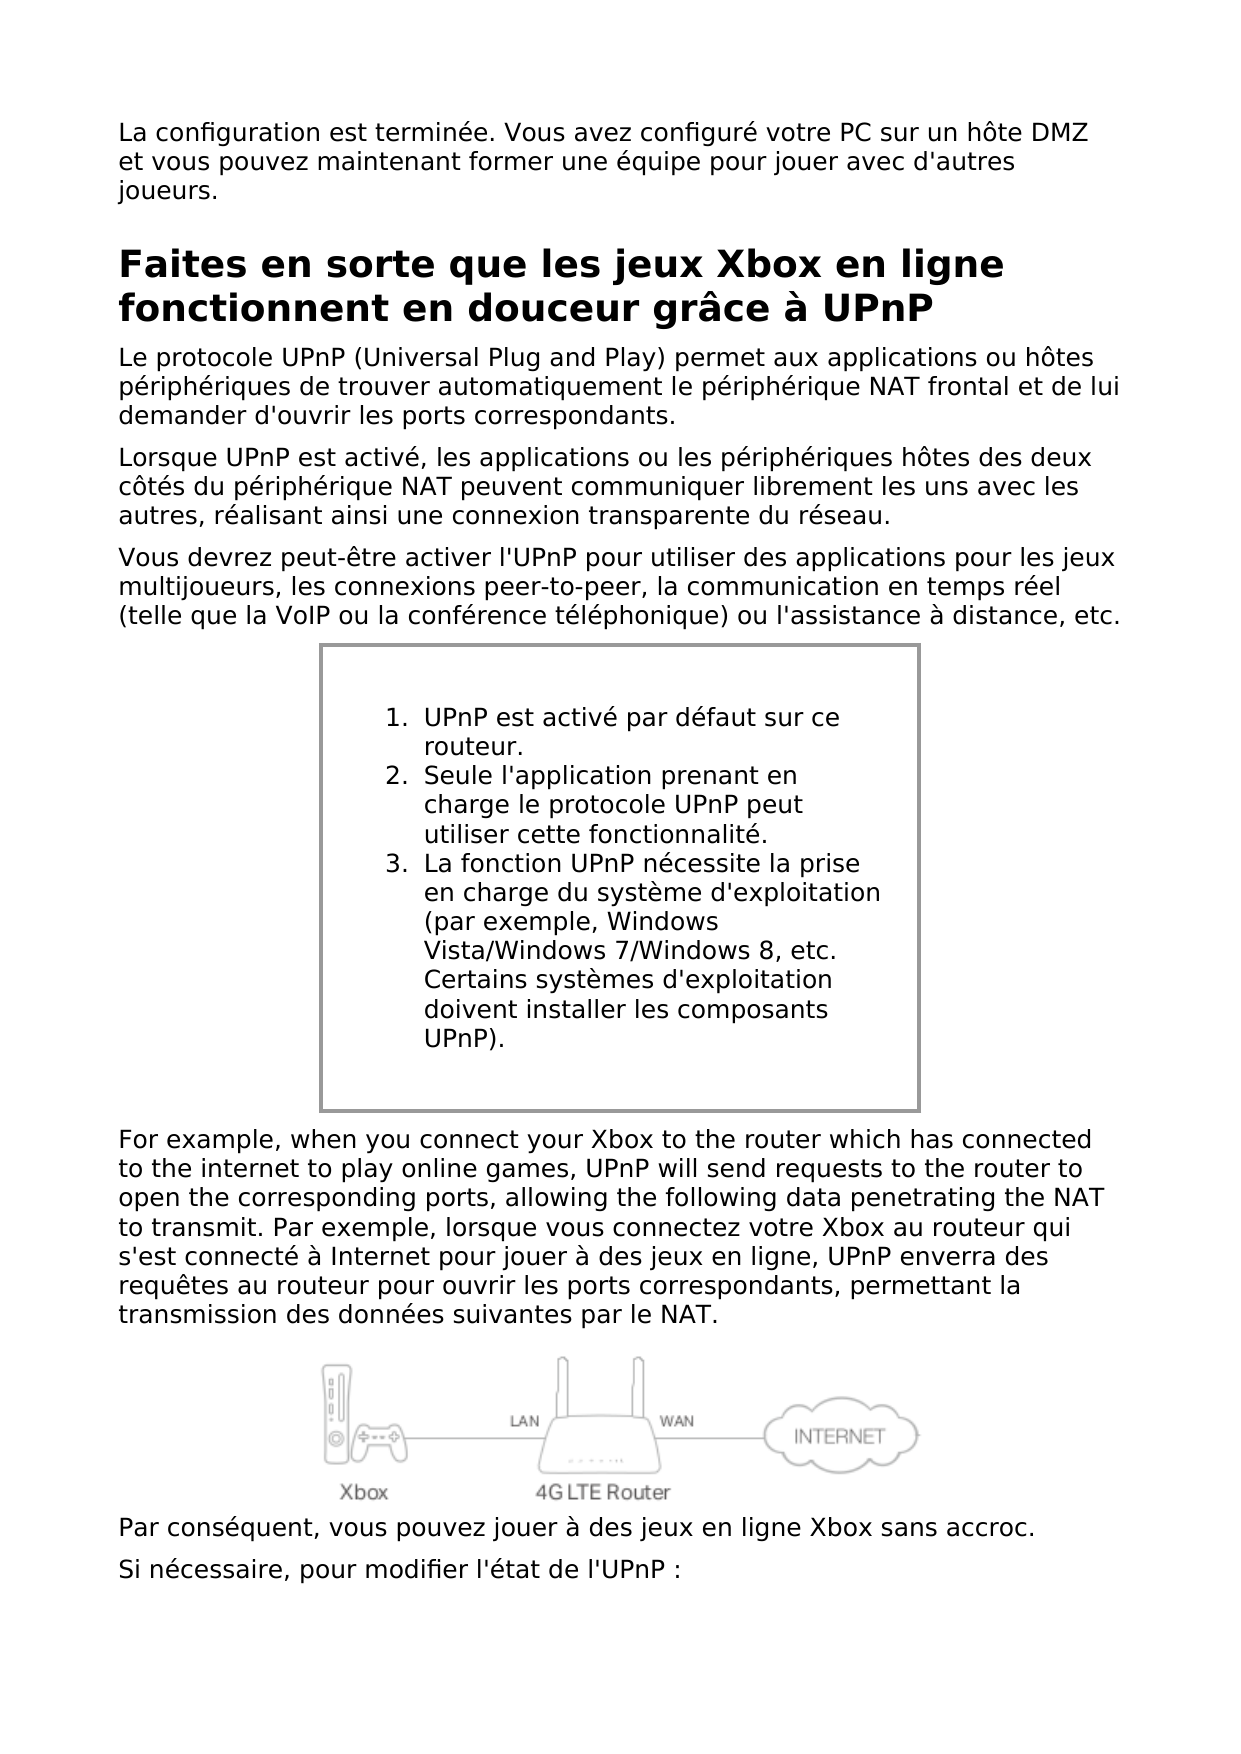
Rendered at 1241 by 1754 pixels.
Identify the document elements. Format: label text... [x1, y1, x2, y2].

text Le protocole UPnP (Universal Plug and Play) permet aux applications ou hôtes périphériques de trouver automatiquement le périphérique NAT frontal et de lui demander d'ouvrir les ports correspondants. [118, 343, 1122, 430]
text Si nécessaire, pour modifier l'état de l'UPnP : [118, 1555, 1122, 1584]
text Lorsque UPnP est activé, les applications ou les périphériques hôtes des deux côtés du périphérique NAT peuvent communiquer librement les uns avec les autres, réalisant ainsi une connexion transparente du réseau. [118, 443, 1122, 530]
text Vous devrez peut-être activer l'UPnP pour utiliser des applications pour les jeux multijoueurs, les connexions peer-to-peer, la communication en temps réel (telle que la VoIP ou la conférence téléphonique) ou l'assistance à distance, etc. [118, 543, 1122, 630]
text La configuration est terminée. Vous avez configuré votre PC sur un hôte DMZ et vous pouvez maintenant former une équipe pour jouer avec d'autres joueurs. [118, 118, 1122, 206]
text Par conséquent, vous pouvez jouer à des jeux en ligne Xbox sans accroc. [118, 1342, 1122, 1543]
subtitle Faites en sorte que les jeux Xbox en ligne fonctionnent en douceur grâce à UPnP [118, 243, 1122, 330]
picture [307, 1341, 933, 1514]
text For example, when you connect your Xbox to the router which has connected to the internet to play online games, UPnP will send requests to the router to open the corresponding ports, allowing the following data penetrating the NAT to transmit. Par exemple, lorsque vous connectez votre Xbox au routeur qui s'est connecté à Internet pour jouer à des jeux en ligne, UPnP enverra des requêtes au routeur pour ouvrir les ports correspondants, permettant la transmission des données suivantes par le NAT. [118, 643, 1122, 1329]
table_header UPnP est activé par défaut sur ce routeur. Seule l'application prenant en charge le protocole UPnP peut utiliser cette fonctionnalité. La fonction UPnP nécessite la prise en charge du système d'exploitation (par exemple, Windows Vista/Windows 7/Windows 8, etc. Certains systèmes d'exploitation doivent installer les composants UPnP). [332, 656, 908, 1100]
